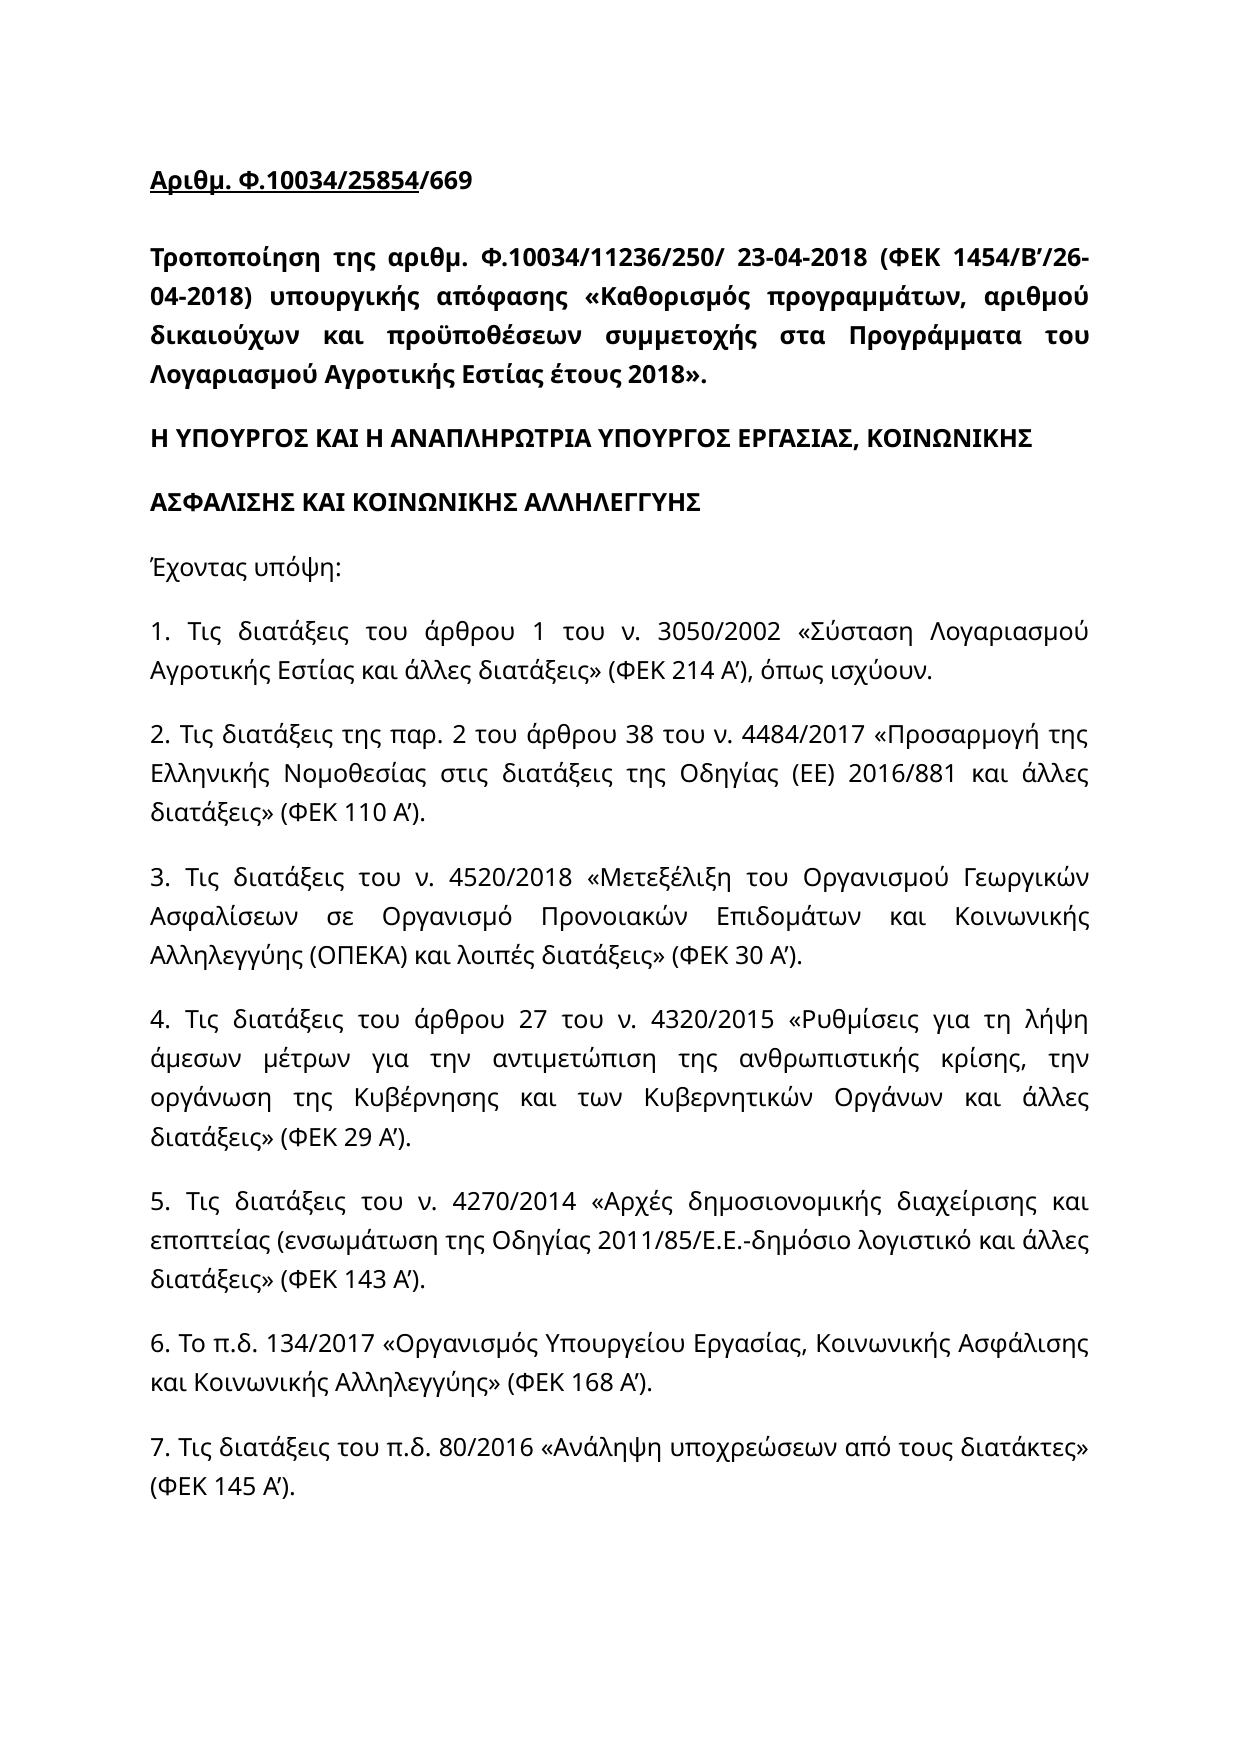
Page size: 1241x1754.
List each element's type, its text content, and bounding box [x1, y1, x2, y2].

text 6. Το π.δ. 134/2017 «Οργανισμός Υπουργείου Εργασίας, Κοινωνικής Ασφάλισης και Κοινωνικής Αλληλεγγύης» (ΦΕΚ 168 Α’). [150, 1326, 1090, 1399]
text Τροποποίηση της αριθμ. Φ.10034/11236/250/ 23-04-2018 (ΦΕΚ 1454/Β’/26-04-2018) υπουργικής απόφασης «Καθορισμός προγραμμάτων, αριθμού δικαιούχων και προϋποθέσεων συμμετοχής στα Προγράμματα του Λογαριασμού Αγροτικής Εστίας έτους 2018». [150, 239, 1090, 391]
title Αριθμ. Φ.10034/25854/669 [150, 162, 1090, 197]
text 5. Τις διατάξεις του ν. 4270/2014 «Αρχές δημοσιονομικής διαχείρισης και εποπτείας (ενσωμάτωση της Οδηγίας 2011/85/Ε.Ε.-δημόσιο λογιστικό και άλλες διατάξεις» (ΦΕΚ 143 Α’). [150, 1183, 1090, 1296]
text Η ΥΠΟΥΡΓΟΣ ΚΑΙ Η ΑΝΑΠΛΗΡΩΤΡΙΑ ΥΠΟΥΡΓΟΣ ΕΡΓΑΣΙΑΣ, ΚΟΙΝΩΝΙΚΗΣ [150, 421, 1090, 455]
text Έχοντας υπόψη: [150, 549, 1090, 583]
text 7. Τις διατάξεις του π.δ. 80/2016 «Ανάληψη υποχρεώσεων από τους διατάκτες» (ΦΕΚ 145 Α’). [150, 1429, 1090, 1502]
text 1. Τις διατάξεις του άρθρου 1 του ν. 3050/2002 «Σύσταση Λογαριασμού Αγροτικής Εστίας και άλλες διατάξεις» (ΦΕΚ 214 Α’), όπως ισχύουν. [150, 613, 1090, 687]
text 3. Τις διατάξεις του ν. 4520/2018 «Μετεξέλιξη του Οργανισμού Γεωργικών Ασφαλίσεων σε Οργανισμό Προνοιακών Επιδομάτων και Κοινωνικής Αλληλεγγύης (ΟΠΕΚΑ) και λοιπές διατάξεις» (ΦΕΚ 30 Α’). [150, 859, 1090, 972]
text 4. Τις διατάξεις του άρθρου 27 του ν. 4320/2015 «Ρυθμίσεις για τη λήψη άμεσων μέτρων για την αντιμετώπιση της ανθρωπιστικής κρίσης, την οργάνωση της Κυβέρνησης και των Κυβερνητικών Οργάνων και άλλες διατάξεις» (ΦΕΚ 29 Α’). [150, 1002, 1090, 1153]
text ΑΣΦΑΛΙΣΗΣ ΚΑΙ ΚΟΙΝΩΝΙΚΗΣ ΑΛΛΗΛΕΓΓΥΗΣ [150, 485, 1090, 519]
text 2. Τις διατάξεις της παρ. 2 του άρθρου 38 του ν. 4484/2017 «Προσαρμογή της Ελληνικής Νομοθεσίας στις διατάξεις της Οδηγίας (ΕΕ) 2016/881 και άλλες διατάξεις» (ΦΕΚ 110 Α’). [150, 717, 1090, 829]
